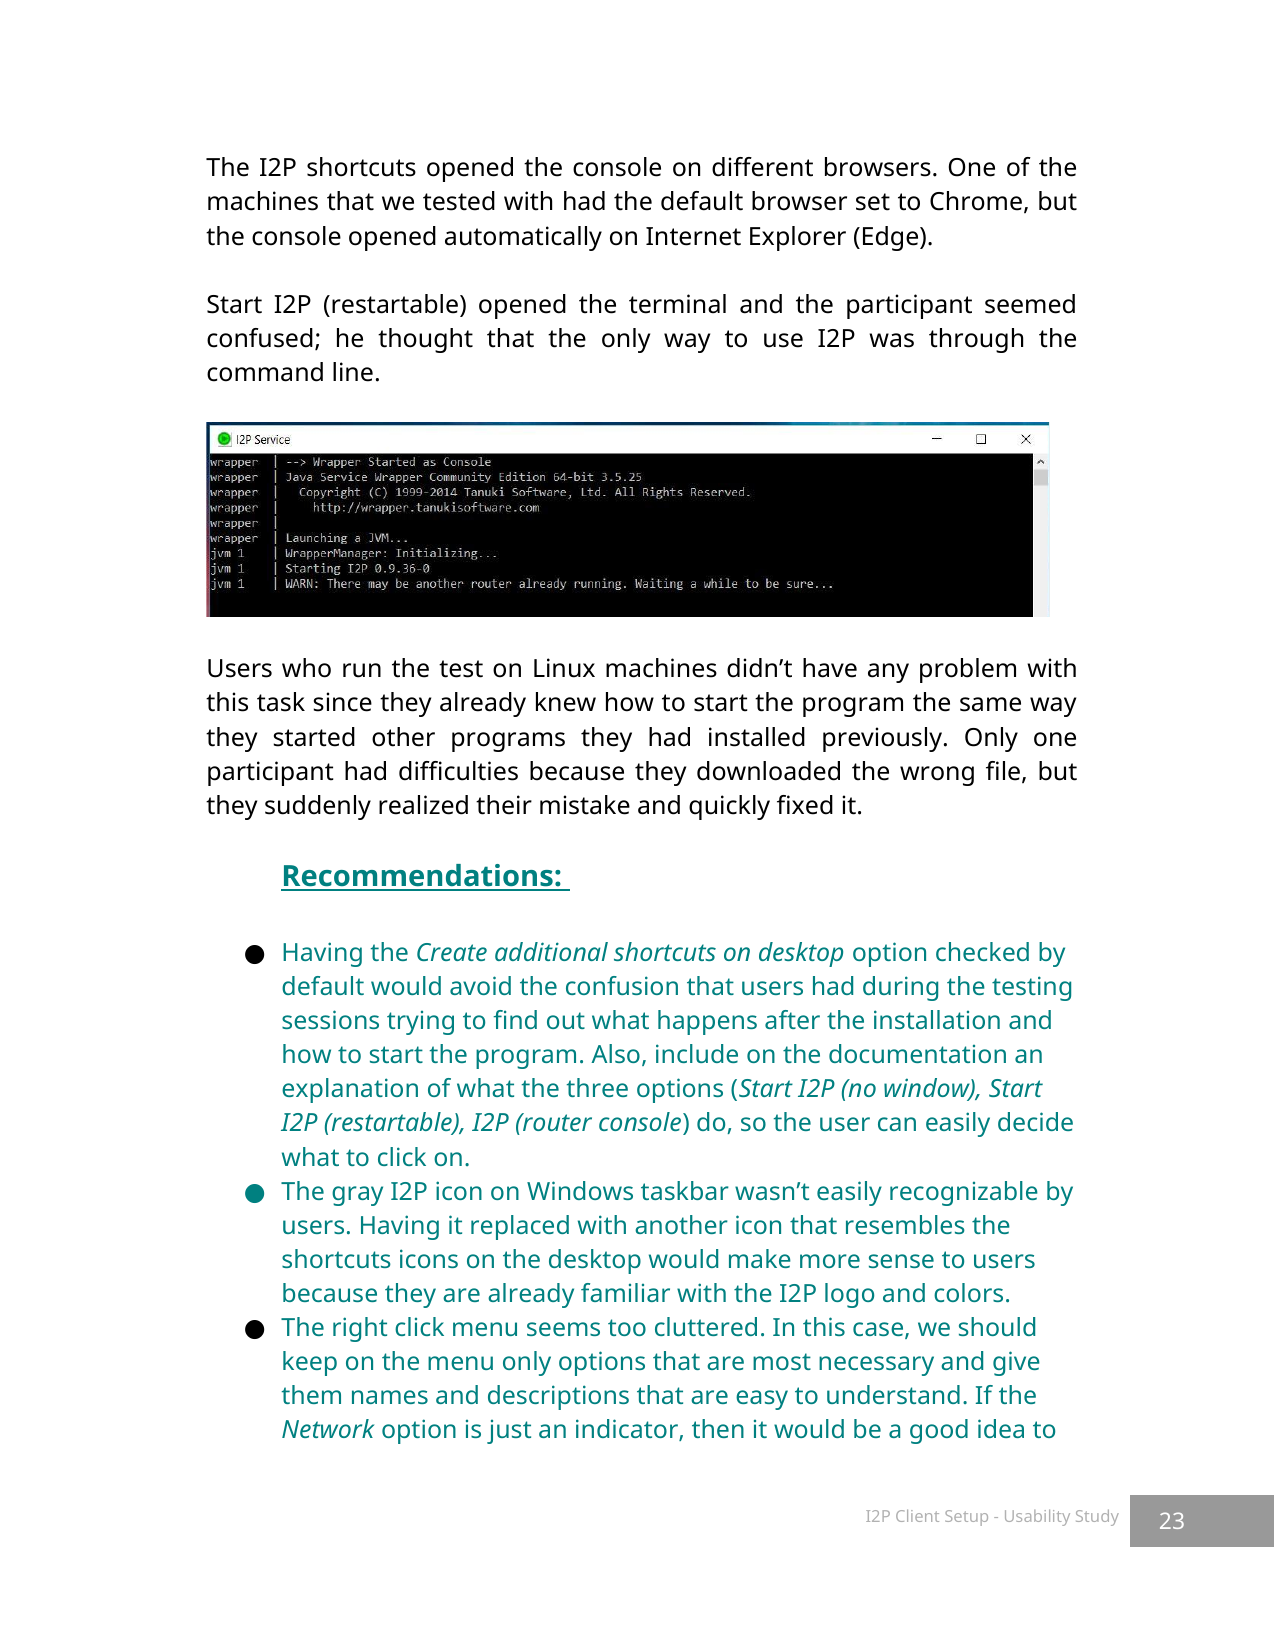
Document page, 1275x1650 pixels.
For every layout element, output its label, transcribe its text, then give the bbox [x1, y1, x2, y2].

text Recommendations: [281, 855, 1078, 895]
text Start I2P (restartable) opened the terminal and the participant seemed confused; he thought that the only way to use I2P was through the command line. [206, 286, 1078, 388]
text Users who run the test on Linux machines didn’t have any problem with this task since they already knew how to start the program the same way they started other programs they had installed previously. Only one participant had difficulties because they downloaded the wrong file, but they suddenly realized their mistake and quickly fixed it. [206, 651, 1078, 821]
list Having the Create additional shortcuts on desktop option checked by default would avoid the confusion that users had during the testing sessions trying to find out what happens after the installation and how to start the program. Also, include on the documentation an explanation of what the three options (Start I2P (no window), Start I2P (restartable), I2P (router console) do, so the user can easily decide what to click on. [244, 935, 1078, 1173]
picture [206, 422, 1050, 617]
list The gray I2P icon on Windows taskbar wasn’t easily recognizable by users. Having it replaced with another icon that resembles the shortcuts icons on the desktop would make more sense to users because they are already familiar with the I2P logo and colors. [244, 1173, 1078, 1309]
list The right click menu seems too cluttered. In this case, we should keep on the menu only options that are most necessary and give them names and descriptions that are easy to understand. If the Network option is just an indicator, then it would be a good idea to [244, 1309, 1078, 1446]
text The I2P shortcuts opened the console on different browsers. One of the machines that we tested with had the default browser set to Chrome, but the console opened automatically on Internet Explorer (Edge). [206, 150, 1078, 252]
